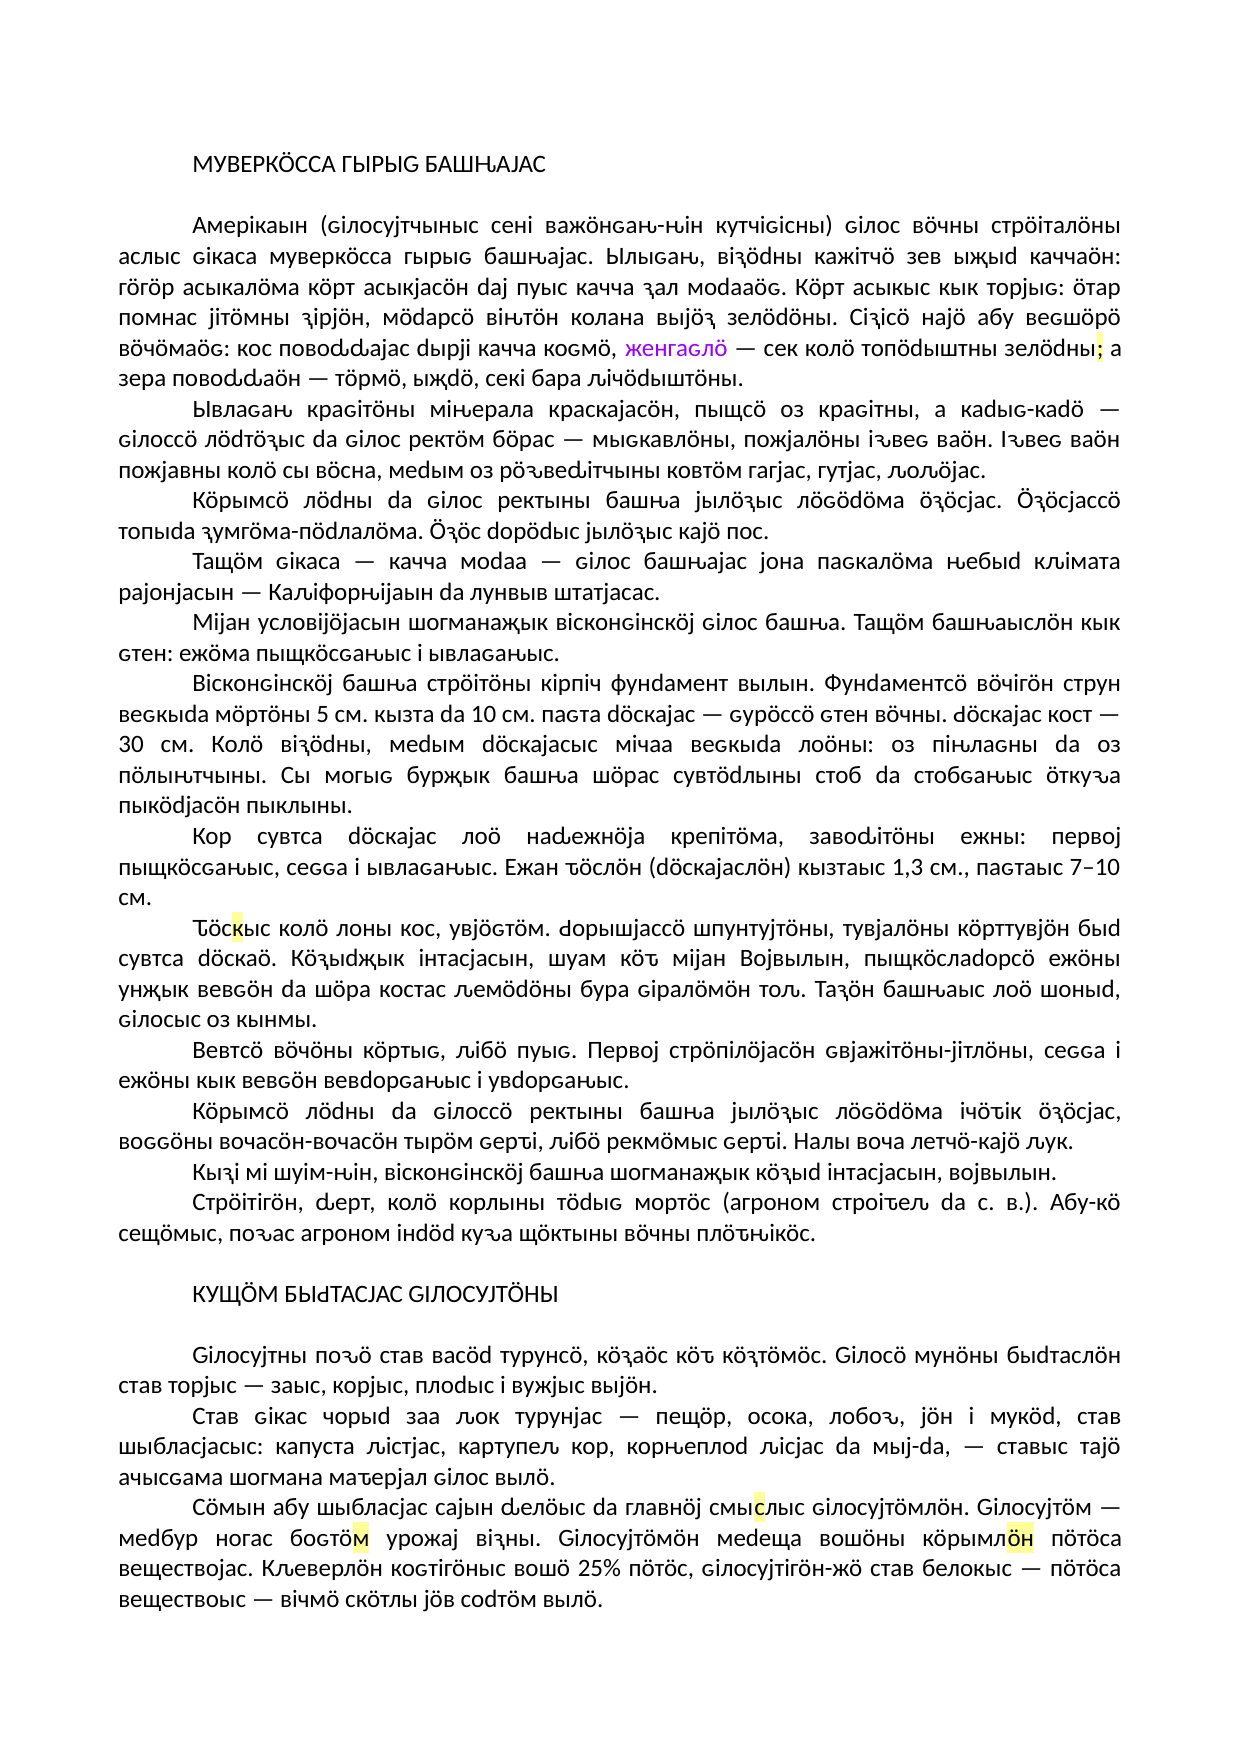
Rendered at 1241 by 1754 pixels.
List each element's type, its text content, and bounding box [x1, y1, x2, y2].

text Стрӧітігӧн, ԃерт, колӧ корлыны тӧԁыԍ мортӧс (агроном строіԏеԉ ԁа с. в.). Абу-кӧ сещӧмыс, поԅас агроном інԁӧԁ куԅа щӧктыны вӧчны плӧԏԋікӧс. [118, 1186, 1122, 1247]
text Ԏӧскыс колӧ лоны кос, увјӧԍтӧм. Ԁорышјассӧ шпунтујтӧны, тувјалӧны кӧрттувјӧн быԁ сувтса ԁӧскаӧ. Кӧԇыԁҗык інтасјасын, шуам кӧԏ міјан Војвылын, пыщкӧслаԁорсӧ ежӧны унҗык вевԍӧн ԁа шӧра костас ԉемӧԁӧны бура ԍіралӧмӧн тоԉ. Таԇӧн башԋаыс лоӧ шоныԁ, ԍілосыс оз кынмы. [118, 912, 1122, 1034]
text Став ԍікас чорыԁ заа ԉок турунјас — пещӧр, осока, лобоԅ, јӧн і мукӧԁ, став шыбласјасыс: капуста ԉістјас, картупеԉ кор, корԋеплоԁ ԉісјас ԁа мыј-ԁа, — ставыс тајӧ ачысԍама шогмана маԏерјал ԍілос вылӧ. [118, 1400, 1122, 1492]
text Вевтсӧ вӧчӧны кӧртыԍ, ԉібӧ пуыԍ. Первој стрӧпілӧјасӧн ԍвјажітӧны-јітлӧны, сеԍԍа і ежӧны кык вевԍӧн вевԁорԍаԋыс і увԁорԍаԋыс. [118, 1034, 1122, 1095]
text Сӧмын абу шыбласјас сајын ԃелӧыс ԁа главнӧј смыслыс ԍілосујтӧмлӧн. Ԍілосујтӧм — меԁбур ногас боԍтӧм урожај віԇны. Ԍілосујтӧмӧн меԁеща вошӧны кӧрымлӧн пӧтӧса веществојас. Кԉеверлӧн коԍтігӧныс вошӧ 25% пӧтӧс, ԍілосујтігӧн-жӧ став белокыс — пӧтӧса веществоыс — вічмӧ скӧтлы јӧв соԁтӧм вылӧ. [118, 1492, 1122, 1614]
text Амерікаын (ԍілосујтчыныс сені важӧнԍаԋ-ԋін кутчіԍісны) ԍілос вӧчны стрӧіталӧны аслыс ԍікаса муверкӧсса гырыԍ башԋајас. Ылыԍаԋ, віԇӧԁны кажітчӧ зев ыҗыԁ каччаӧн: гӧгӧр асыкалӧма кӧрт асыкјасӧн ԁај пуыс качча ԇал моԁааӧԍ. Кӧрт асыкыс кык торјыԍ: ӧтар помнас јітӧмны ԇірјӧн, мӧԁарсӧ віԋтӧн колана выјӧԇ зелӧԁӧны. Сіԇісӧ најӧ абу веԍшӧрӧ вӧчӧмаӧԍ: кос повоԃԃајас ԁырјі качча коԍмӧ, женгаԍлӧ — сек колӧ топӧԁыштны зелӧԁны; а зера повоԃԃаӧн — тӧрмӧ, ыҗԁӧ, секі бара ԉічӧԁыштӧны. [118, 210, 1122, 393]
text Кор сувтса ԁӧскајас лоӧ наԃежнӧја крепітӧма, завоԃітӧны ежны: первој пыщкӧсԍаԋыс, сеԍԍа і ывлаԍаԋыс. Ежан ԏӧслӧн (ԁӧскајаслӧн) кызтаыс 1,3 см., паԍтаыс 7–10 см. [118, 820, 1122, 912]
text Кыԇі мі шуім-ԋін, вісконԍінскӧј башԋа шогманаҗык кӧԇыԁ інтасјасын, војвылын. [118, 1156, 1122, 1186]
text Вісконԍінскӧј башԋа стрӧітӧны кірпіч фунԁамент вылын. Фунԁаментсӧ вӧчігӧн струн веԍкыԁа мӧртӧны 5 см. кызта ԁа 10 см. паԍта ԁӧскајас — ԍурӧссӧ ԍтен вӧчны. Ԁӧскајас кост — 30 см. Колӧ віԇӧԁны, меԁым ԁӧскајасыс мічаа веԍкыԁа лоӧны: оз піԋлаԍны ԁа оз пӧлыԋтчыны. Сы могыԍ бурҗык башԋа шӧрас сувтӧԁлыны стоб ԁа стобԍаԋыс ӧткуԅа пыкӧԁјасӧн пыклыны. [118, 667, 1122, 820]
text Кӧрымсӧ лӧԁны ԁа ԍілоссӧ ректыны башԋа јылӧԇыс лӧԍӧԁӧма ічӧԏік ӧԇӧсјас, воԍԍӧны вочасӧн-вочасӧн тырӧм ԍерԏі, ԉібӧ рекмӧмыс ԍерԏі. Налы воча летчӧ-кајӧ ԉук. [118, 1095, 1122, 1156]
text Кӧрымсӧ лӧԁны ԁа ԍілос ректыны башԋа јылӧԇыс лӧԍӧԁӧма ӧԇӧсјас. Ӧԇӧсјассӧ топыԁа ԇумгӧма-пӧԁлалӧма. Ӧԇӧс ԁорӧԁыс јылӧԇыс кајӧ пос. [118, 484, 1122, 545]
text Тащӧм ԍікаса — качча моԁаа — ԍілос башԋајас јона паԍкалӧма ԋебыԁ кԉімата рајонјасын — Каԉіфорԋіјаын ԁа лунвыв штатјасас. [118, 545, 1122, 606]
text МУВЕРКӦССА ГЫРЫԌ БАШԊАЈАС [118, 149, 1122, 179]
text КУЩӦМ БЫԀТАСЈАС ԌІЛОСУЈТӦНЫ [118, 1278, 1122, 1308]
text Міјан условіјӧјасын шогманаҗык вісконԍінскӧј ԍілос башԋа. Тащӧм башԋаыслӧн кык ԍтен: ежӧма пыщкӧсԍаԋыс і ывлаԍаԋыс. [118, 606, 1122, 667]
text Ԍілосујтны поԅӧ став васӧԁ турунсӧ, кӧԇаӧс кӧԏ кӧԇтӧмӧс. Ԍілосӧ мунӧны быԁтаслӧн став торјыс — заыс, корјыс, плоԁыс і вужјыс выјӧн. [118, 1339, 1122, 1400]
text Ывлаԍаԋ краԍітӧны міԋерала краскајасӧн, пыщсӧ оз краԍітны, а каԁыԍ-каԁӧ — ԍілоссӧ лӧԁтӧԇыс ԁа ԍілос ректӧм бӧрас — мыԍкавлӧны, пожјалӧны іԅвеԍ ваӧн. Іԅвеԍ ваӧн пожјавны колӧ сы вӧсна, меԁым оз рӧԅвеԃітчыны ковтӧм гагјас, гутјас, ԉоԉӧјас. [118, 393, 1122, 484]
